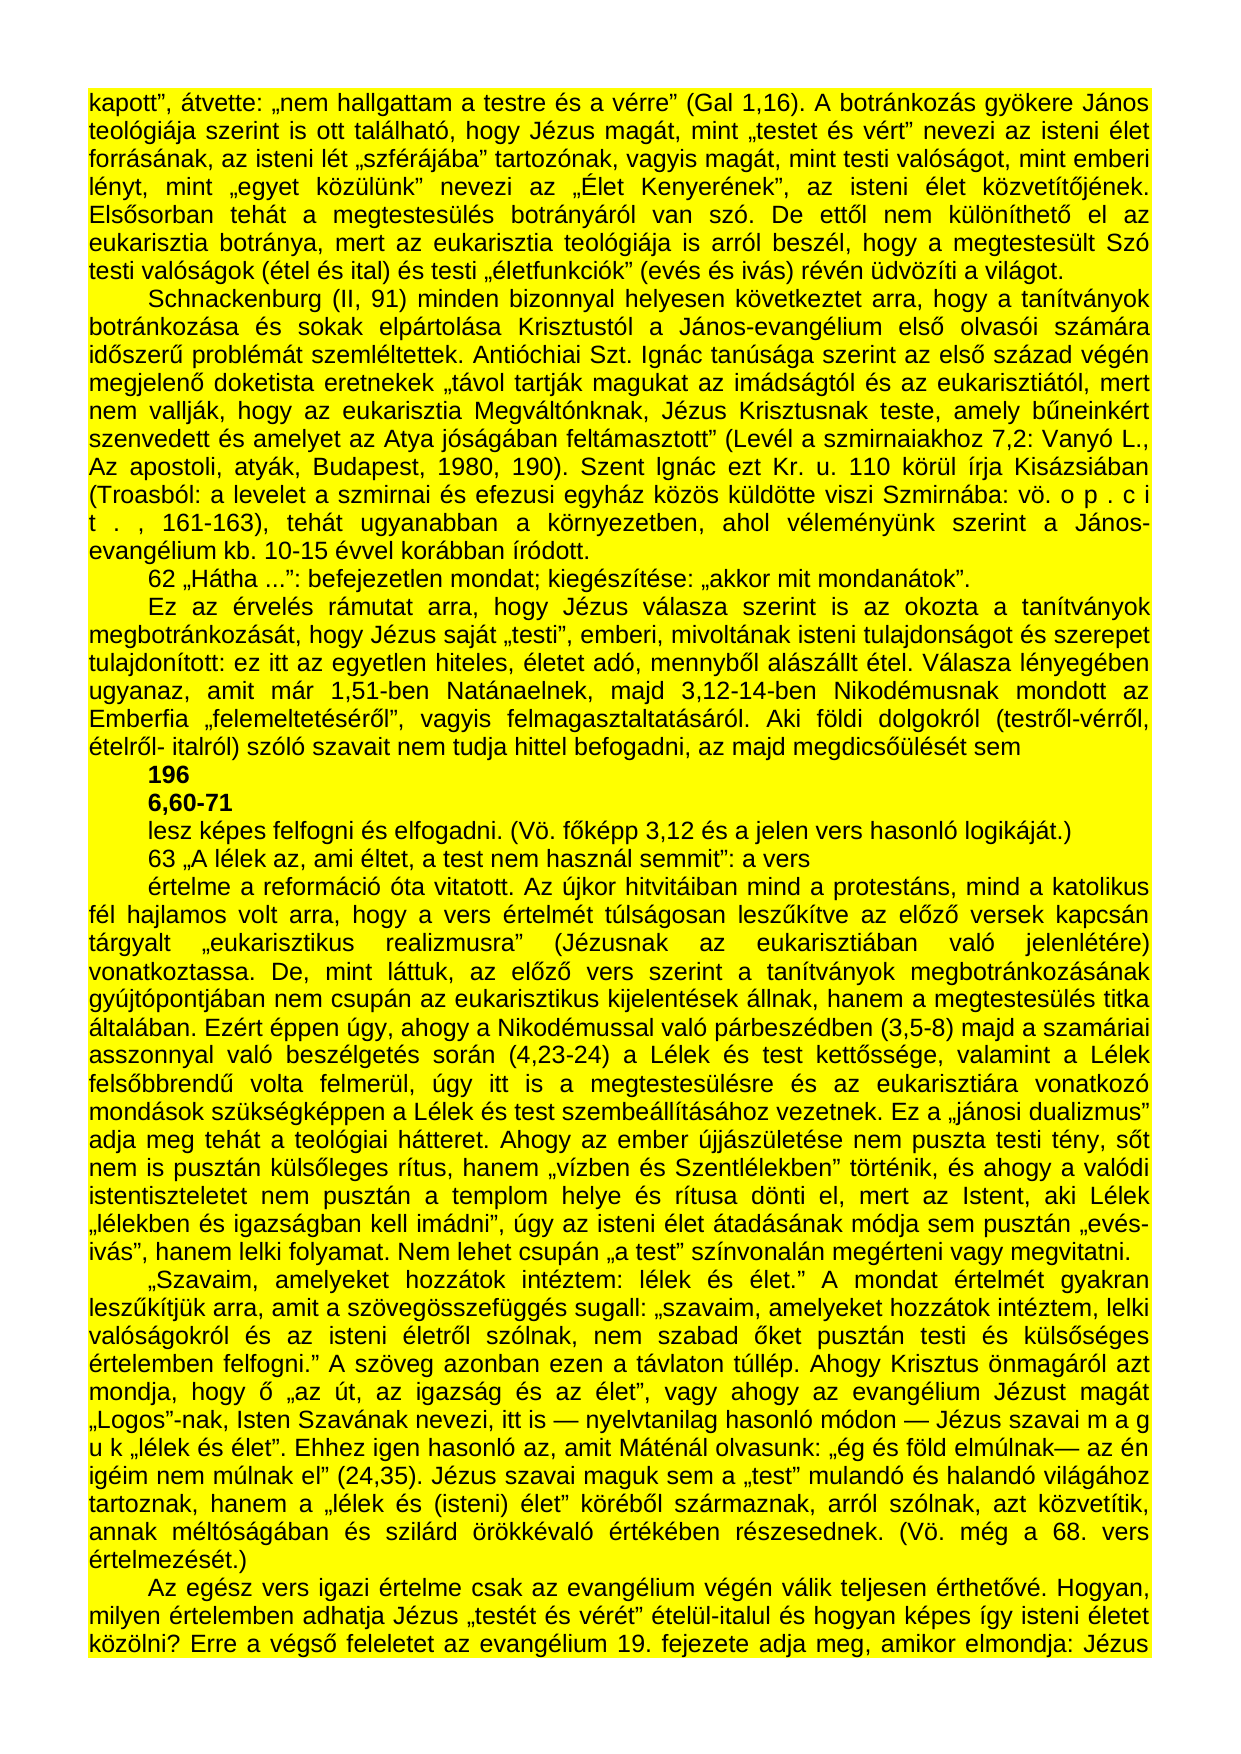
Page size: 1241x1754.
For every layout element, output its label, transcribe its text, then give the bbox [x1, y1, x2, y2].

text 196 [88, 761, 1152, 789]
text 62 „Hátha ...”: befejezetlen mondat; kiegészítése: „akkor mit mondanátok”. [88, 565, 1152, 593]
text 6,60-71 [88, 789, 1152, 817]
text Az egész vers igazi értelme csak az evangélium végén válik teljesen érthetővé. Hogyan, milyen értelemben adhatja Jézus „testét és vérét” ételül-italul és hogyan képes így isteni életet közölni? Erre a végső feleletet az evangélium 19. fejezete adja meg, amikor elmondja: Jézus [88, 1574, 1152, 1658]
text lesz képes felfogni és elfogadni. (Vö. főképp 3,12 és a jelen vers hasonló logikáját.) [88, 817, 1152, 845]
text Schnackenburg (II, 91) minden bizonnyal helyesen következtet arra, hogy a tanítványok botránkozása és sokak elpártolása Krisztustól a János-evangélium első olvasói számára időszerű problémát szemléltettek. Antióchiai Szt. Ignác tanúsága szerint az első század végén megjelenő doketista eretnekek „távol tartják magukat az imádságtól és az eukarisztiától, mert nem vallják, hogy az eukarisztia Megváltónknak, Jézus Krisztusnak teste, amely bűneinkért szenvedett és amelyet az Atya jóságában feltámasztott” (Levél a szmirnaiakhoz 7,2: Vanyó L., Az apostoli, atyák, Budapest, 1980, 190). Szent lgnác ezt Kr. u. 110 körül írja Kisázsiában (Troasból: a levelet a szmirnai és efezusi egyház közös küldötte viszi Szmirnába: vö. o p . c i t . , 161-163), tehát ugyanabban a környezetben, ahol véleményünk szerint a János-evangélium kb. 10-15 évvel korábban íródott. [88, 285, 1152, 565]
text 63 „A lélek az, ami éltet, a test nem használ semmit”: a vers [88, 845, 1152, 873]
text Ez az érvelés rámutat arra, hogy Jézus válasza szerint is az okozta a tanítványok megbotránkozását, hogy Jézus saját „testi”, emberi, mivoltának isteni tulajdonságot és szerepet tulajdonított: ez itt az egyetlen hiteles, életet adó, mennyből alászállt étel. Válasza lényegében ugyanaz, amit már 1,51-ben Natánaelnek, majd 3,12-14-ben Nikodémusnak mondott az Emberfia „felemeltetéséről”, vagyis felmagasztaltatásáról. Aki földi dolgokról (testről-vérről, ételről- italról) szóló szavait nem tudja hittel befogadni, az majd megdicsőülését sem [88, 593, 1152, 761]
text kapott”, átvette: „nem hallgattam a testre és a vérre” (Gal 1,16). A botránkozás gyökere János teológiája szerint is ott található, hogy Jézus magát, mint „testet és vért” nevezi az isteni élet forrásának, az isteni lét „szférájába” tartozónak, vagyis magát, mint testi valóságot, mint emberi lényt, mint „egyet közülünk” nevezi az „Élet Kenyerének”, az isteni élet közvetítőjének. Elsősorban tehát a megtestesülés botrányáról van szó. De ettől nem különíthető el az eukarisztia botránya, mert az eukarisztia teológiája is arról beszél, hogy a megtestesült Szó testi valóságok (étel és ital) és testi „életfunkciók” (evés és ivás) révén üdvözíti a világot. [88, 88, 1152, 285]
text „Szavaim, amelyeket hozzátok intéztem: lélek és élet.” A mondat értelmét gyakran leszűkítjük arra, amit a szövegösszefüggés sugall: „szavaim, amelyeket hozzátok intéztem, lelki valóságokról és az isteni életről szólnak, nem szabad őket pusztán testi és külsőséges értelemben felfogni.” A szöveg azonban ezen a távlaton túllép. Ahogy Krisztus önmagáról azt mondja, hogy ő „az út, az igazság és az élet”, vagy ahogy az evangélium Jézust magát „Logos”-nak, Isten Szavának nevezi, itt is — nyelvtanilag hasonló módon — Jézus szavai m a g u k „lélek és élet”. Ehhez igen hasonló az, amit Máténál olvasunk: „ég és föld elmúlnak— az én igéim nem múlnak el” (24,35). Jézus szavai maguk sem a „test” mulandó és halandó világához tartoznak, hanem a „lélek és (isteni) élet” köréből származnak, arról szólnak, azt közvetítik, annak méltóságában és szilárd örökkévaló értékében részesednek. (Vö. még a 68. vers értelmezését.) [88, 1265, 1152, 1574]
text értelme a reformáció óta vitatott. Az újkor hitvitáiban mind a protestáns, mind a katolikus fél hajlamos volt arra, hogy a vers értelmét túlságosan leszűkítve az előző versek kapcsán tárgyalt „eukarisztikus realizmusra” (Jézusnak az eukarisztiában való jelenlétére) vonatkoztassa. De, mint láttuk, az előző vers szerint a tanítványok megbotránkozásának gyújtópontjában nem csupán az eukarisztikus kijelentések állnak, hanem a megtestesülés titka általában. Ezért éppen úgy, ahogy a Nikodémussal való párbeszédben (3,5-8) majd a szamáriai asszonnyal való beszélgetés során (4,23-24) a Lélek és test kettőssége, valamint a Lélek felsőbbrendű volta felmerül, úgy itt is a megtestesülésre és az eukarisztiára vonatkozó mondások szükségképpen a Lélek és test szembeállításához vezetnek. Ez a „jánosi dualizmus” adja meg tehát a teológiai hátteret. Ahogy az ember újjászületése nem puszta testi tény, sőt nem is pusztán külsőleges rítus, hanem „vízben és Szentlélekben” történik, és ahogy a valódi istentiszteletet nem pusztán a templom helye és rítusa dönti el, mert az Istent, aki Lélek „lélekben és igazságban kell imádni”, úgy az isteni élet átadásának módja sem pusztán „evés-ivás”, hanem lelki folyamat. Nem lehet csupán „a test” színvonalán megérteni vagy megvitatni. [88, 873, 1152, 1265]
